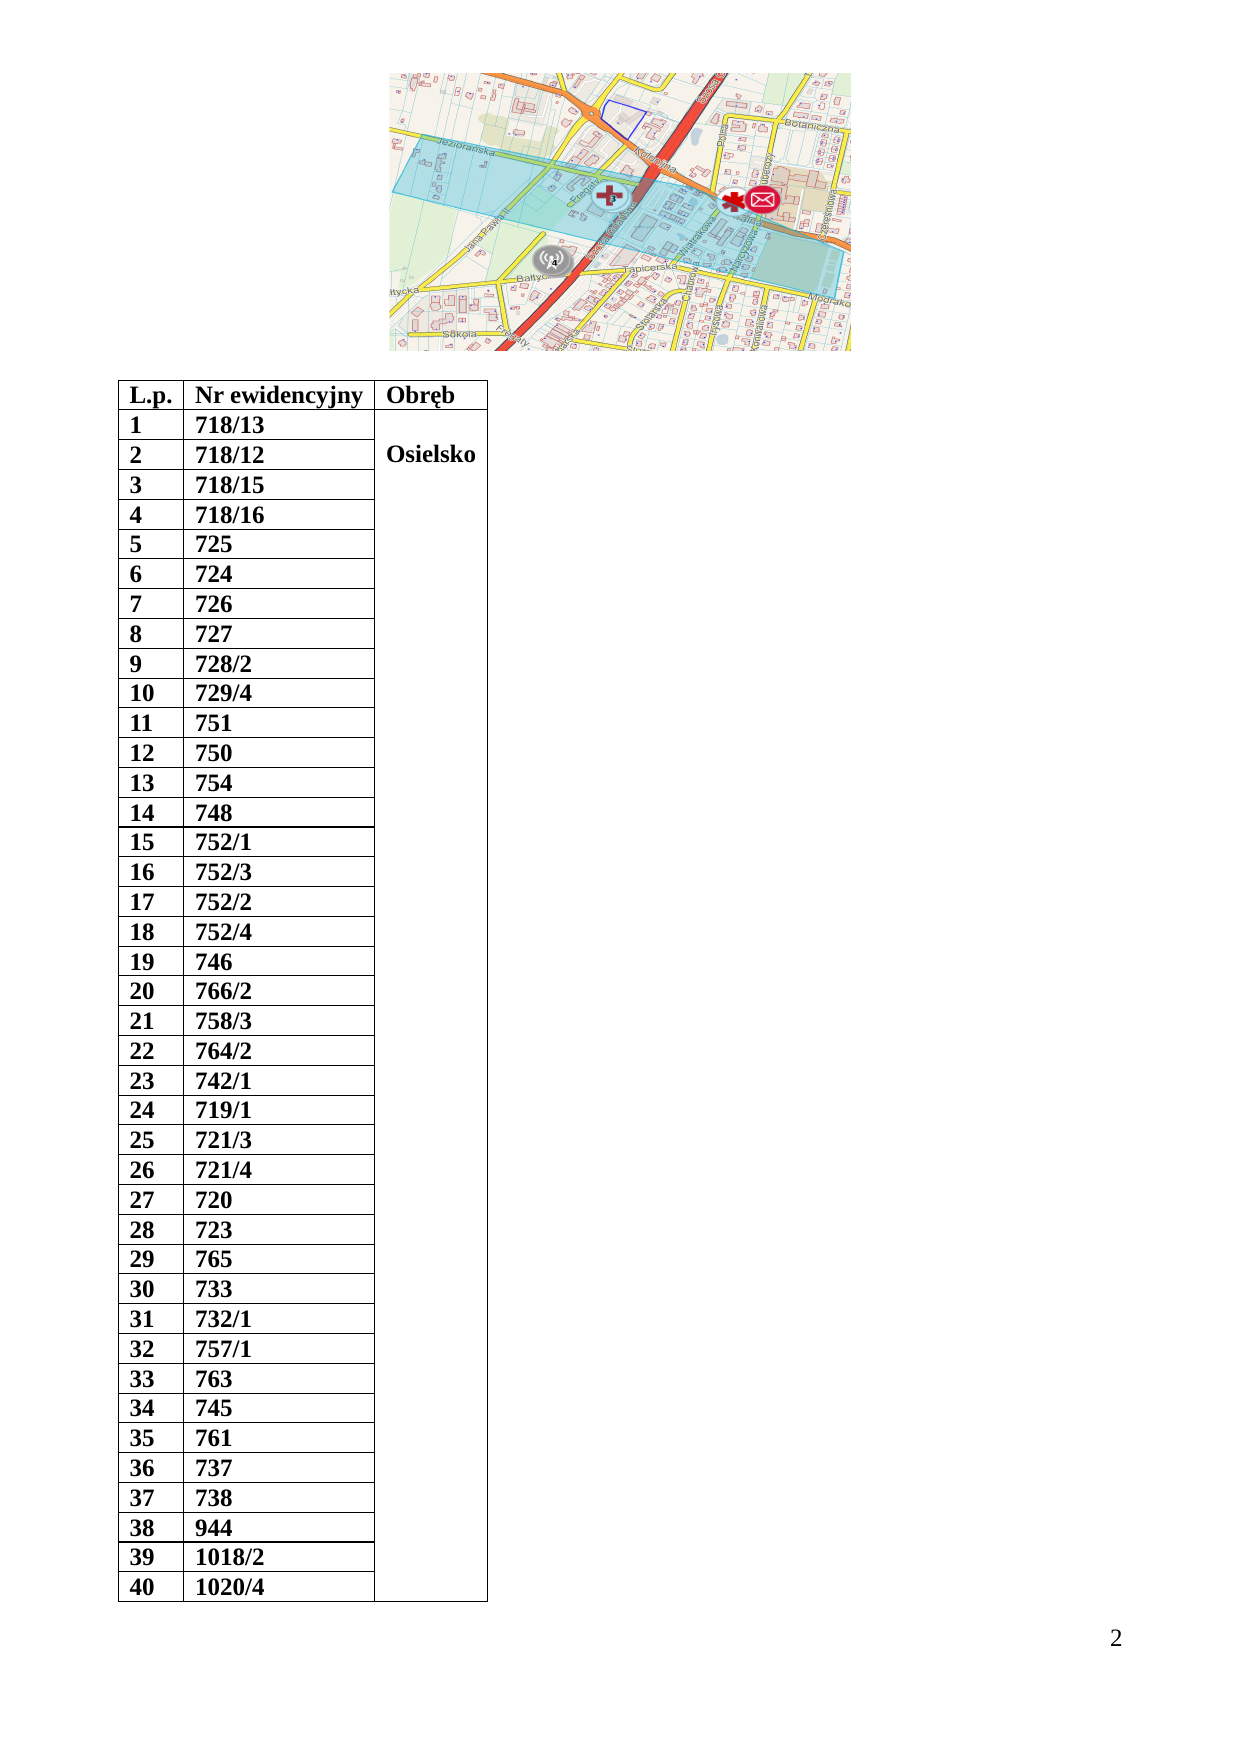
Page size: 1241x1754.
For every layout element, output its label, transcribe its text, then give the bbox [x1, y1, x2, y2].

table_cell 16 [119, 857, 183, 886]
table_cell 20 [119, 976, 183, 1005]
table_cell 742/1 [184, 1066, 374, 1094]
table_cell 721/4 [184, 1155, 374, 1184]
table_cell 15 [119, 828, 183, 856]
table_cell 34 [119, 1394, 183, 1422]
table_cell 22 [119, 1036, 183, 1065]
table_cell 718/16 [184, 500, 374, 528]
table_cell 757/1 [184, 1334, 374, 1363]
table_cell 13 [119, 768, 183, 797]
table_cell 37 [119, 1483, 183, 1512]
table_cell 7 [119, 589, 183, 618]
table_cell 6 [119, 559, 183, 588]
table_cell 733 [184, 1274, 374, 1303]
table_cell 25 [119, 1125, 183, 1154]
table_cell 720 [184, 1185, 374, 1214]
table_cell 763 [184, 1364, 374, 1392]
table_cell 29 [119, 1245, 183, 1273]
table_cell 2 [119, 440, 183, 469]
table_cell 1020/4 [184, 1572, 374, 1601]
table_cell 24 [119, 1096, 183, 1124]
table_cell 30 [119, 1274, 183, 1303]
table_cell 39 [119, 1543, 183, 1571]
table_cell 944 [184, 1513, 374, 1541]
table_cell 36 [119, 1453, 183, 1482]
table_cell 26 [119, 1155, 183, 1184]
table_cell 745 [184, 1394, 374, 1422]
table_header Obręb [375, 381, 487, 409]
table_cell 5 [119, 530, 183, 558]
table_cell 750 [184, 738, 374, 767]
table_cell 32 [119, 1334, 183, 1363]
table_cell 746 [184, 947, 374, 975]
table_cell 761 [184, 1423, 374, 1452]
table_cell 732/1 [184, 1304, 374, 1333]
table_cell 28 [119, 1215, 183, 1243]
table_cell 18 [119, 917, 183, 946]
table_header L.p. [119, 381, 183, 409]
table_cell 752/3 [184, 857, 374, 886]
table_cell 17 [119, 887, 183, 916]
table_cell 10 [119, 679, 183, 707]
table_cell 729/4 [184, 679, 374, 707]
table_cell Osielsko [375, 410, 487, 1601]
table_cell 721/3 [184, 1125, 374, 1154]
table_cell 766/2 [184, 976, 374, 1005]
table_cell 723 [184, 1215, 374, 1243]
table_cell 764/2 [184, 1036, 374, 1065]
table_cell 3 [119, 470, 183, 499]
table_cell 9 [119, 649, 183, 677]
table_cell 752/1 [184, 828, 374, 856]
table_cell 751 [184, 708, 374, 737]
table_cell 33 [119, 1364, 183, 1392]
table_cell 40 [119, 1572, 183, 1601]
table_cell 718/13 [184, 410, 374, 439]
table_cell 752/4 [184, 917, 374, 946]
table_cell 765 [184, 1245, 374, 1273]
table_header Nr ewidencyjny [184, 381, 374, 409]
table_cell 726 [184, 589, 374, 618]
table_cell 725 [184, 530, 374, 558]
table_cell 19 [119, 947, 183, 975]
table_cell 12 [119, 738, 183, 767]
table_cell 21 [119, 1006, 183, 1035]
table_cell 1 [119, 410, 183, 439]
table_cell 758/3 [184, 1006, 374, 1035]
table_cell 728/2 [184, 649, 374, 677]
table_cell 718/15 [184, 470, 374, 499]
table_cell 38 [119, 1513, 183, 1541]
table_cell 737 [184, 1453, 374, 1482]
table_cell 727 [184, 619, 374, 648]
table_cell 35 [119, 1423, 183, 1452]
table_cell 23 [119, 1066, 183, 1094]
table_cell 738 [184, 1483, 374, 1512]
table_cell 748 [184, 798, 374, 826]
table_cell 14 [119, 798, 183, 826]
table_cell 1018/2 [184, 1543, 374, 1571]
table_cell 752/2 [184, 887, 374, 916]
table_cell 8 [119, 619, 183, 648]
table_cell 718/12 [184, 440, 374, 469]
table_cell 754 [184, 768, 374, 797]
table_cell 11 [119, 708, 183, 737]
table_cell 4 [119, 500, 183, 528]
table_cell 31 [119, 1304, 183, 1333]
table_cell 27 [119, 1185, 183, 1214]
table_cell 724 [184, 559, 374, 588]
table_cell 719/1 [184, 1096, 374, 1124]
